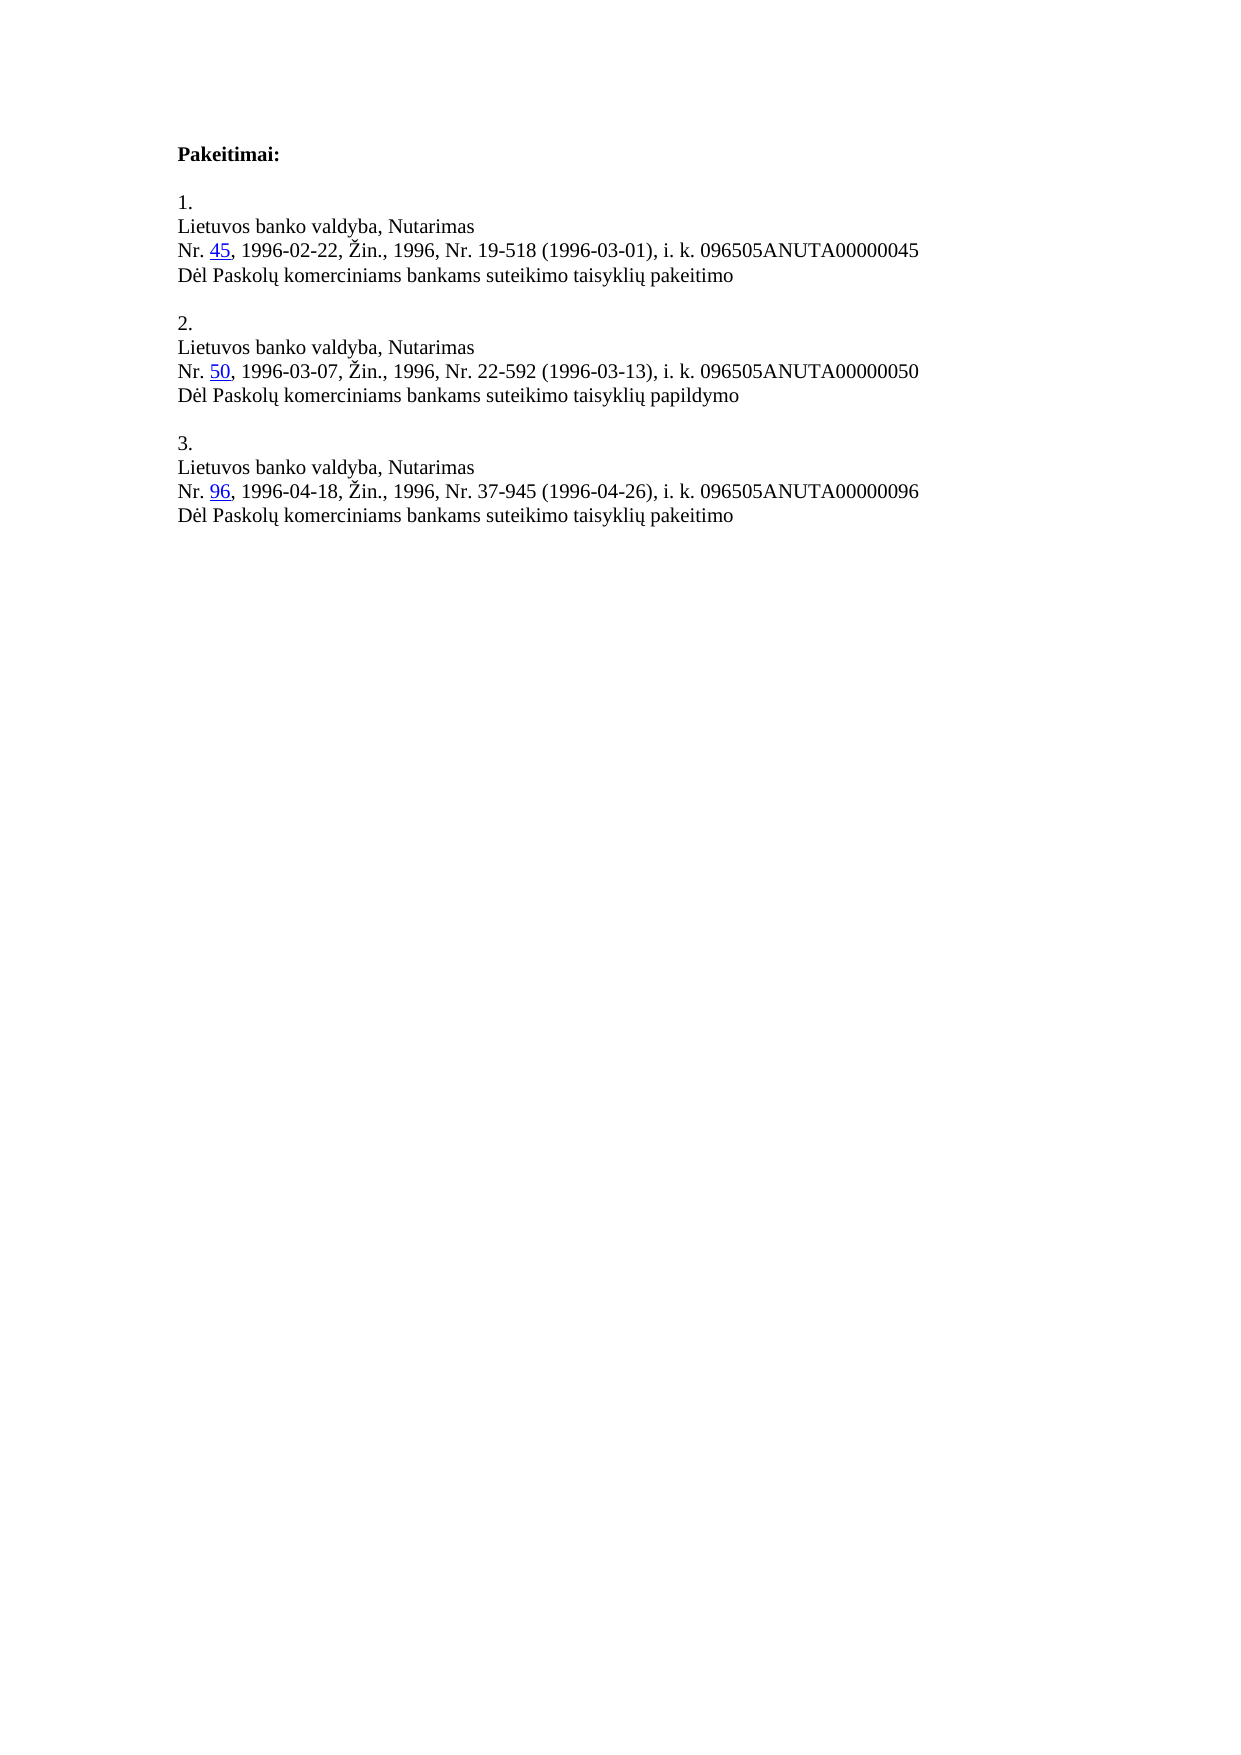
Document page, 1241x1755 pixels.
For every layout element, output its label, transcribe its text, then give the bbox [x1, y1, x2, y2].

text Lietuvos banko valdyba, Nutarimas [177, 214, 1181, 238]
text Nr. 50, 1996-03-07, Žin., 1996, Nr. 22-592 (1996-03-13), i. k. 096505ANUTA00000050 [177, 359, 1181, 383]
text 1. [177, 190, 1181, 214]
text Nr. 45, 1996-02-22, Žin., 1996, Nr. 19-518 (1996-03-01), i. k. 096505ANUTA00000045 [177, 238, 1181, 262]
text Lietuvos banko valdyba, Nutarimas [177, 455, 1181, 479]
text Dėl Paskolų komerciniams bankams suteikimo taisyklių pakeitimo [177, 503, 1181, 527]
text Pakeitimai: [177, 142, 1181, 166]
text Dėl Paskolų komerciniams bankams suteikimo taisyklių papildymo [177, 383, 1181, 407]
text Dėl Paskolų komerciniams bankams suteikimo taisyklių pakeitimo [177, 262, 1181, 287]
text 2. [177, 311, 1181, 335]
text 3. [177, 431, 1181, 455]
text Nr. 96, 1996-04-18, Žin., 1996, Nr. 37-945 (1996-04-26), i. k. 096505ANUTA00000096 [177, 479, 1181, 503]
text Lietuvos banko valdyba, Nutarimas [177, 335, 1181, 359]
